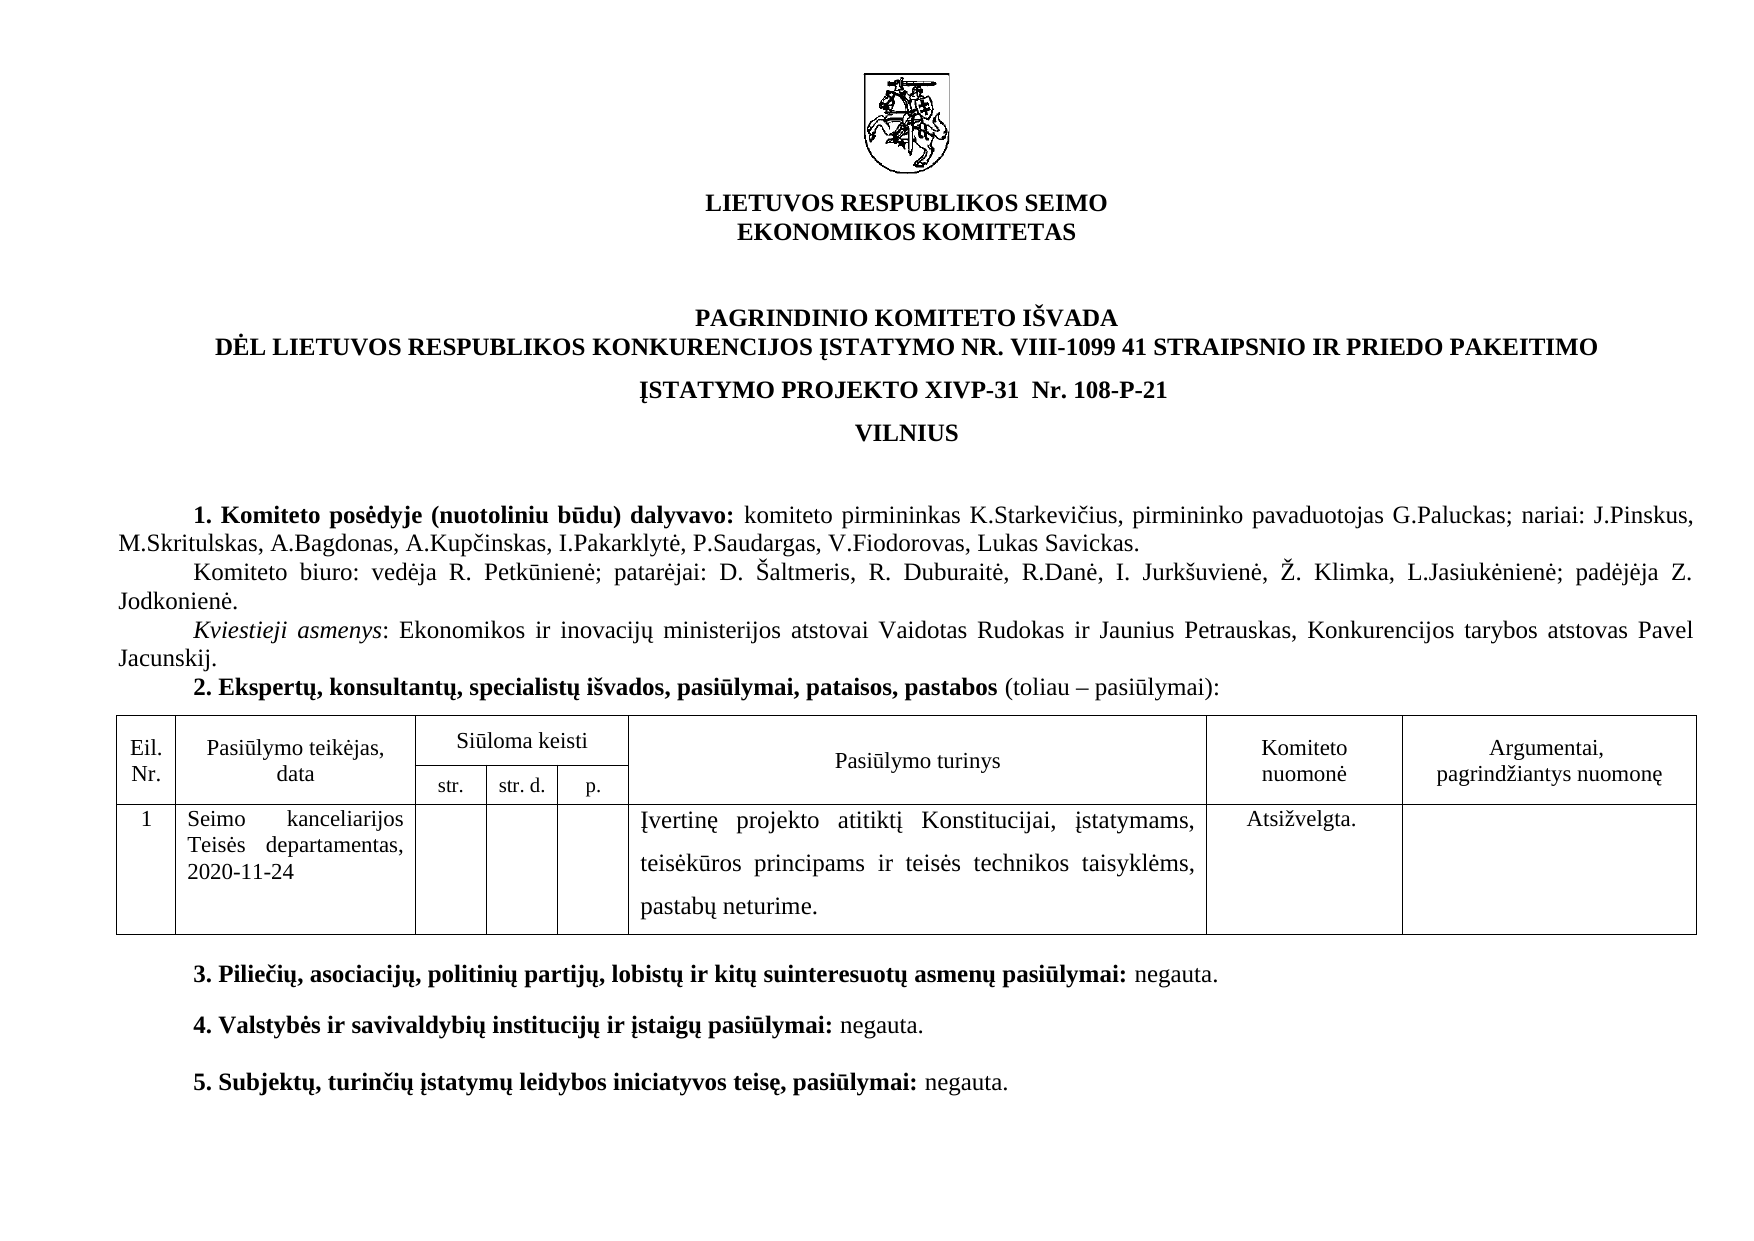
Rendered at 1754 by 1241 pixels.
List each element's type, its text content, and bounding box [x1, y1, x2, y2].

table_cell str. d. [487, 766, 557, 804]
text LIETUVOS RESPUBLIKOS SEIMO [118, 188, 1695, 217]
table_cell Įvertinę projekto atitiktį Konstitucijai, įstatymams, teisėkūros principams ir teisės technikos taisyklėms, pastabų neturime. [629, 805, 1206, 934]
table_cell Atsižvelgta. [1207, 805, 1402, 934]
table_header Argumentai, pagrindžiantys nuomonę [1403, 716, 1696, 804]
text DĖL LIETUVOS RESPUBLIKOS KONKURENCIJOS ĮSTATYMO NR. VIII-1099 41 STRAIPSNIO IR PRIEDO PAKEITIMO [118, 332, 1695, 361]
table_cell [1403, 805, 1696, 934]
table_header Siūloma keisti [416, 716, 628, 764]
table_cell str. [416, 766, 486, 804]
text PAGRINDINIO KOMITETO IŠVADA [118, 303, 1695, 332]
text ĮSTATYMO PROJEKTO XIVP-31 Nr. 108-P-21 [118, 375, 1695, 404]
text 4. Valstybės ir savivaldybių institucijų ir įstaigų pasiūlymai: negauta. [118, 1010, 1695, 1038]
table_header Komiteto nuomonė [1207, 716, 1402, 804]
text 2. Ekspertų, konsultantų, specialistų išvados, pasiūlymai, pataisos, pastabos (toliau – pasiūlymai): [118, 672, 1695, 701]
table_header Pasiūlymo turinys [629, 716, 1206, 804]
table_header Eil. Nr. [117, 716, 175, 804]
text 5. Subjektų, turinčių įstatymų leidybos iniciatyvos teisę, pasiūlymai: negauta. [118, 1067, 1695, 1096]
text 3. Piliečių, asociacijų, politinių partijų, lobistų ir kitų suinteresuotų asmenų pasiūlymai: negauta. [118, 959, 1695, 988]
table_cell [558, 805, 628, 934]
text Komiteto biuro: vedėja R. Petkūnienė; patarėjai: D. Šaltmeris, R. Duburaitė, R.Danė, I. Jurkšuvienė, Ž. Klimka, L.Jasiukėnienė; padėjėja Z. Jodkonienė. [118, 557, 1695, 615]
table_cell [416, 805, 486, 934]
text Ekonomikos komitetas [118, 217, 1695, 246]
text 1. Komiteto posėdyje (nuotoliniu būdu) dalyvavo: komiteto pirmininkas K.Starkevičius, pirmininko pavaduotojas G.Paluckas; nariai: J.Pinskus, M.Skritulskas, A.Bagdonas, A.Kupčinskas, I.Pakarklytė, P.Saudargas, V.Fiodorovas, Lukas Savickas. [118, 500, 1695, 557]
text Vilnius [118, 418, 1695, 447]
table_cell 1 [117, 805, 175, 934]
table_cell [487, 805, 557, 934]
table_cell p. [558, 766, 628, 804]
table_cell Seimo kanceliarijos Teisės departamentas, 2020-11-24 [176, 805, 415, 934]
text Kviestieji asmenys: Ekonomikos ir inovacijų ministerijos atstovai Vaidotas Rudokas ir Jaunius Petrauskas, Konkurencijos tarybos atstovas Pavel Jacunskij. [118, 615, 1695, 672]
table_header Pasiūlymo teikėjas, data [176, 716, 415, 804]
